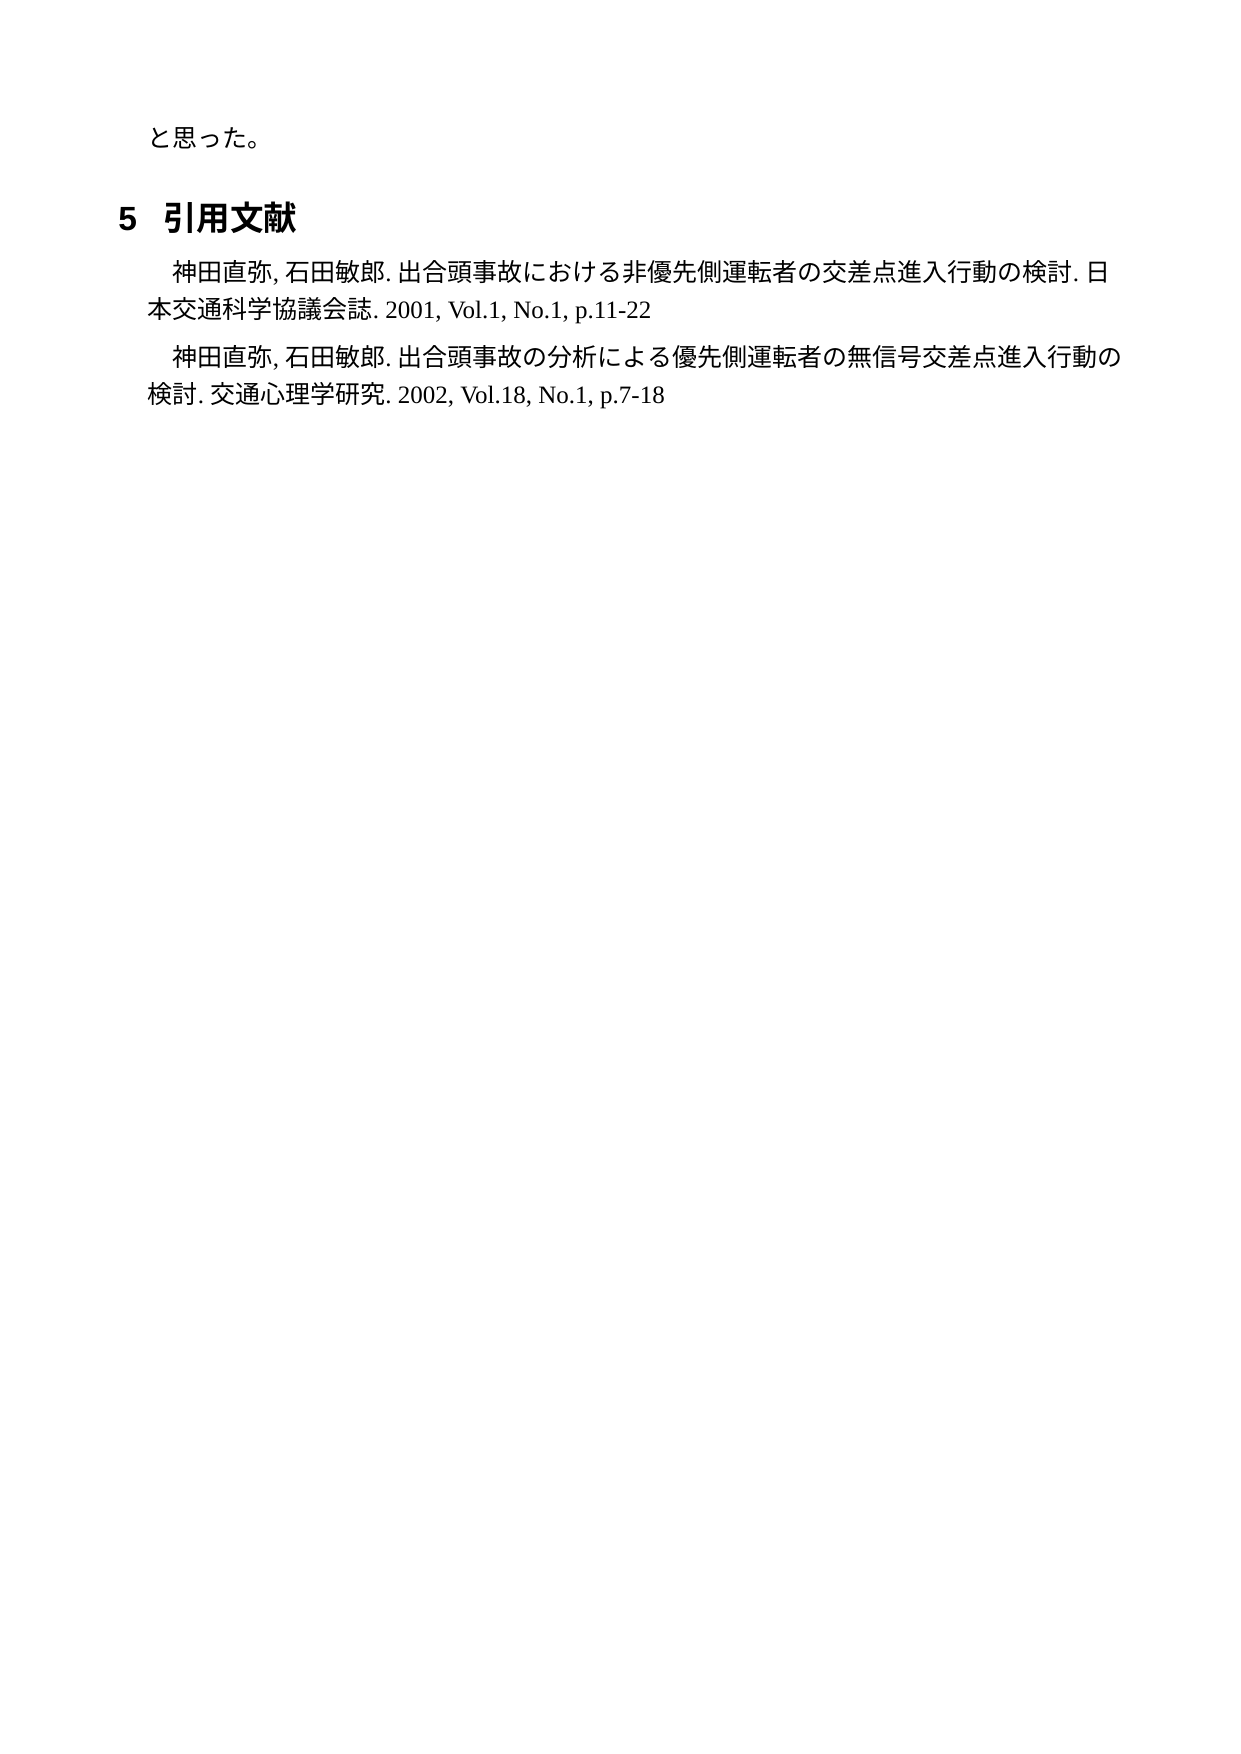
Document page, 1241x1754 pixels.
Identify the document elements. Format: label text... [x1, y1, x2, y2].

text と思った。 [148, 118, 1122, 154]
text 神田直弥, 石田敏郎. 出合頭事故の分析による優先側運転者の無信号交差点進入行動の検討. 交通心理学研究. 2002, Vol.18, No.1, p.7-18 [148, 338, 1122, 410]
text 神田直弥, 石田敏郎. 出合頭事故における非優先側運転者の交差点進入行動の検討. 日本交通科学協議会誌. 2001, Vol.1, No.1, p.11-22 [148, 253, 1122, 325]
subtitle 引用文献 [118, 192, 1122, 240]
